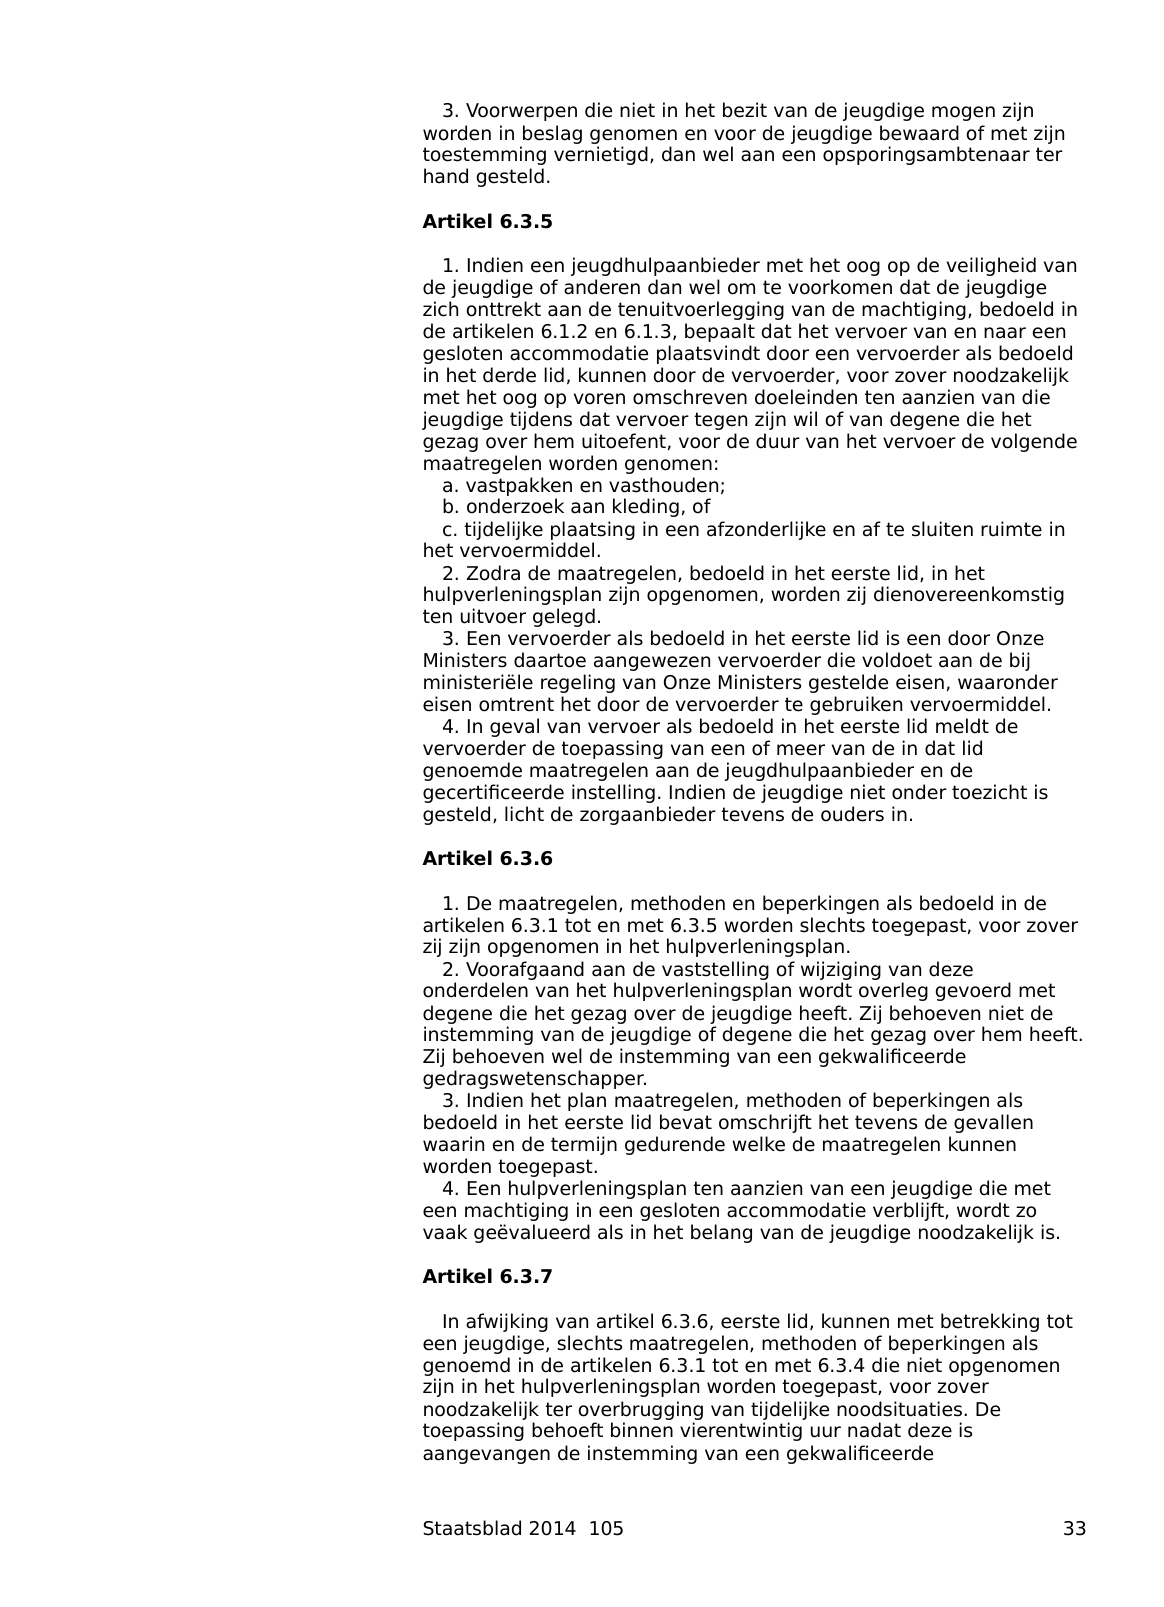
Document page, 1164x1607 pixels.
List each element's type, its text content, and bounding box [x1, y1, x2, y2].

subtitle Artikel 6.3.6 [422, 848, 1087, 870]
text 1. De maatregelen, methoden en beperkingen als bedoeld in de artikelen 6.3.1 tot en met 6.3.5 worden slechts toegepast, voor zover zij zijn opgenomen in het hulpverleningsplan. [422, 892, 1087, 958]
text c. tijdelijke plaatsing in een afzonderlijke en af te sluiten ruimte in het vervoermiddel. [422, 518, 1087, 562]
text a. vastpakken en vasthouden; [422, 474, 1087, 496]
text 2. Voorafgaand aan de vaststelling of wijziging van deze onderdelen van het hulpverleningsplan wordt overleg gevoerd met degene die het gezag over de jeugdige heeft. Zij behoeven niet de instemming van de jeugdige of degene die het gezag over hem heeft. Zij behoeven wel de instemming van een gekwalificeerde gedragswetenschapper. [422, 958, 1087, 1090]
text 3. Voorwerpen die niet in het bezit van de jeugdige mogen zijn worden in beslag genomen en voor de jeugdige bewaard of met zijn toestemming vernietigd, dan wel aan een opsporingsambtenaar ter hand gesteld. [422, 100, 1087, 188]
text 2. Zodra de maatregelen, bedoeld in het eerste lid, in het hulpverleningsplan zijn opgenomen, worden zij dienovereenkomstig ten uitvoer gelegd. [422, 562, 1087, 628]
text 1. Indien een jeugdhulpaanbieder met het oog op de veiligheid van de jeugdige of anderen dan wel om te voorkomen dat de jeugdige zich onttrekt aan de tenuitvoerlegging van de machtiging, bedoeld in de artikelen 6.1.2 en 6.1.3, bepaalt dat het vervoer van en naar een gesloten accommodatie plaatsvindt door een vervoerder als bedoeld in het derde lid, kunnen door de vervoerder, voor zover noodzakelijk met het oog op voren omschreven doeleinden ten aanzien van die jeugdige tijdens dat vervoer tegen zijn wil of van degene die het gezag over hem uitoefent, voor de duur van het vervoer de volgende maatregelen worden genomen: [422, 255, 1087, 474]
text In afwijking van artikel 6.3.6, eerste lid, kunnen met betrekking tot een jeugdige, slechts maatregelen, methoden of beperkingen als genoemd in de artikelen 6.3.1 tot en met 6.3.4 die niet opgenomen zijn in het hulpverleningsplan worden toegepast, voor zover noodzakelijk ter overbrugging van tijdelijke noodsituaties. De toepassing behoeft binnen vierentwintig uur nadat deze is aangevangen de instemming van een gekwalificeerde [422, 1311, 1087, 1464]
text 3. Indien het plan maatregelen, methoden of beperkingen als bedoeld in het eerste lid bevat omschrijft het tevens de gevallen waarin en de termijn gedurende welke de maatregelen kunnen worden toegepast. [422, 1090, 1087, 1178]
text 3. Een vervoerder als bedoeld in het eerste lid is een door Onze Ministers daartoe aangewezen vervoerder die voldoet aan de bij ministeriële regeling van Onze Ministers gestelde eisen, waaronder eisen omtrent het door de vervoerder te gebruiken vervoermiddel. [422, 628, 1087, 716]
subtitle Artikel 6.3.7 [422, 1266, 1087, 1288]
subtitle Artikel 6.3.5 [422, 211, 1087, 232]
text b. onderzoek aan kleding, of [422, 496, 1087, 518]
text 4. In geval van vervoer als bedoeld in het eerste lid meldt de vervoerder de toepassing van een of meer van de in dat lid genoemde maatregelen aan de jeugdhulpaanbieder en de gecertificeerde instelling. Indien de jeugdige niet onder toezicht is gesteld, licht de zorgaanbieder tevens de ouders in. [422, 716, 1087, 826]
text 4. Een hulpverleningsplan ten aanzien van een jeugdige die met een machtiging in een gesloten accommodatie verblijft, wordt zo vaak geëvalueerd als in het belang van de jeugdige noodzakelijk is. [422, 1178, 1087, 1244]
